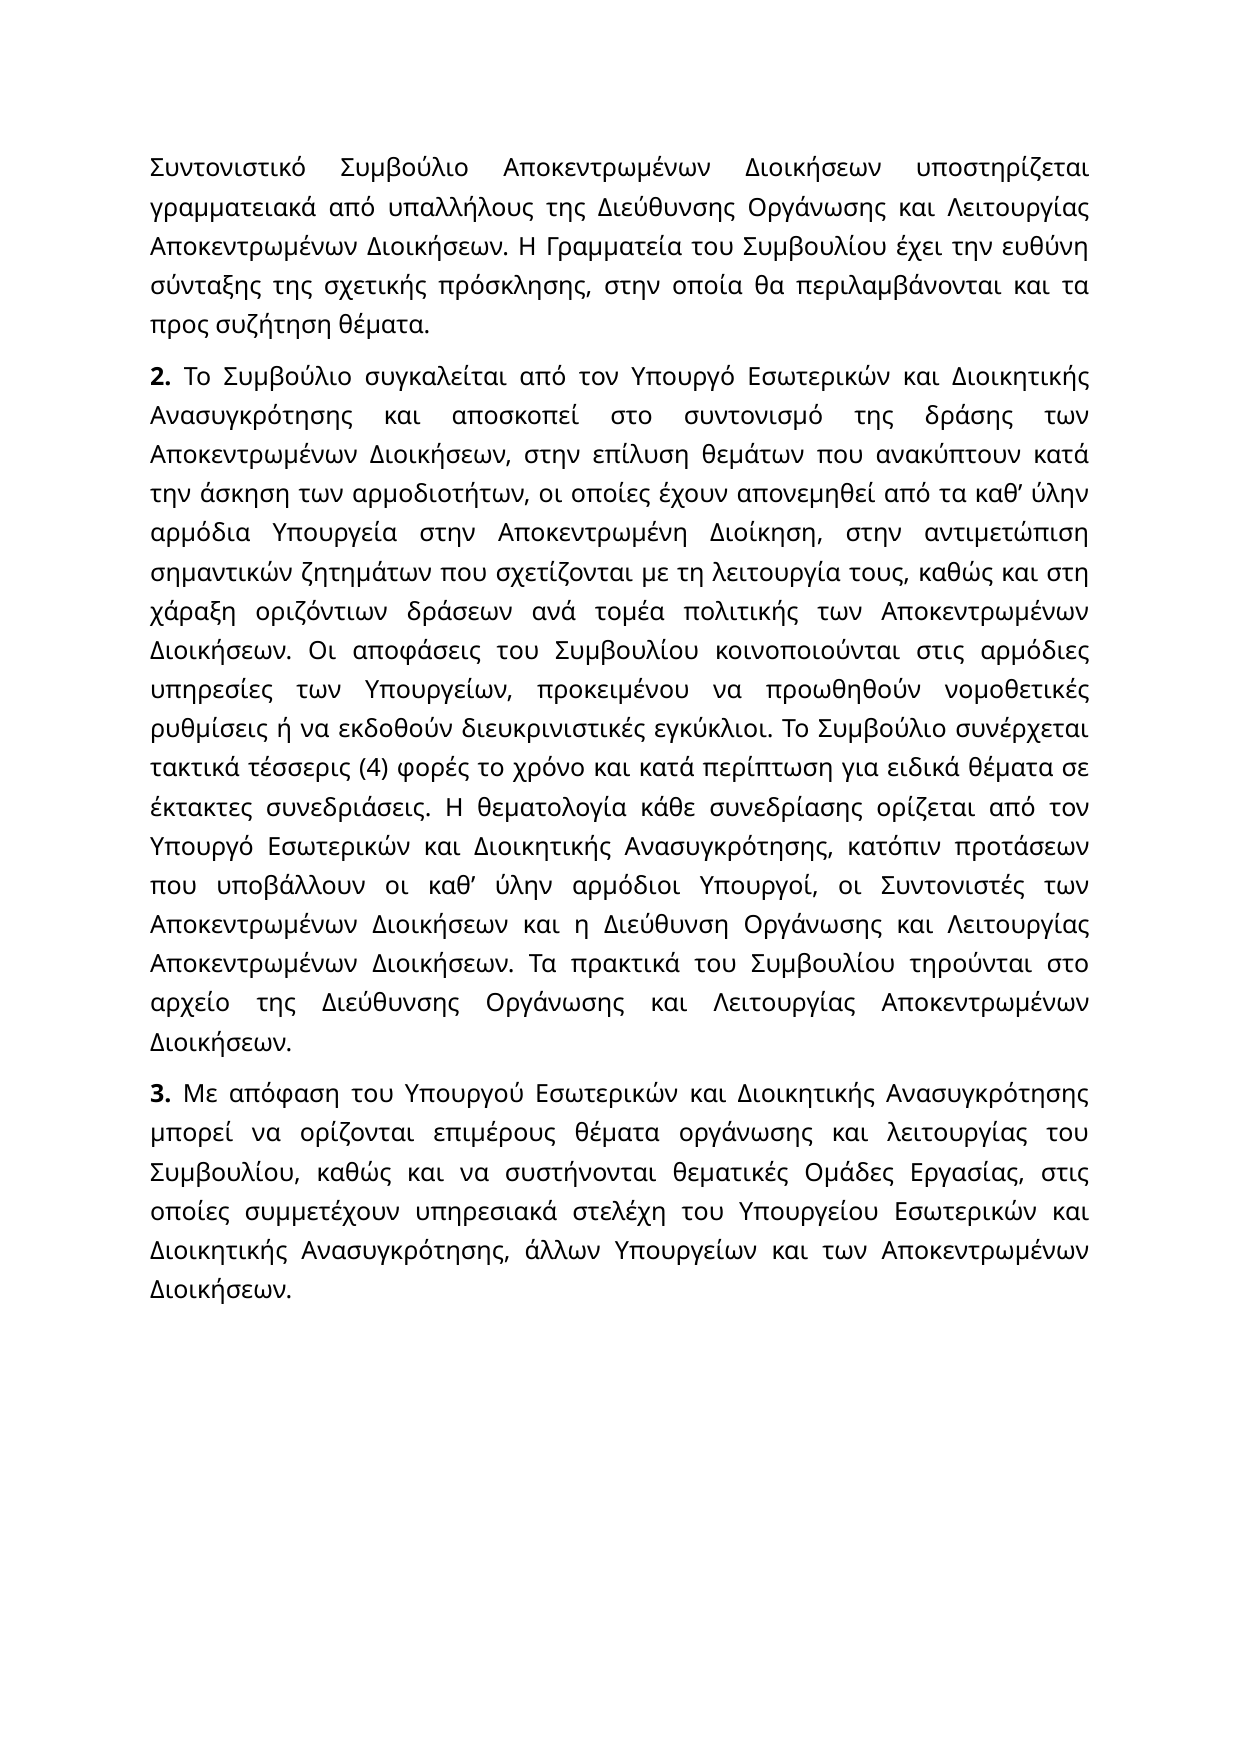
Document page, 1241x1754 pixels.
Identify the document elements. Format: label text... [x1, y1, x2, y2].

text 2. Το Συμβούλιο συγκαλείται από τον Υπουργό Εσωτερικών και Διοικητικής Ανασυγκρότησης και αποσκοπεί στο συντονισμό της δράσης των Αποκεντρωμένων Διοικήσεων, στην επίλυση θεμάτων που ανακύπτουν κατά την άσκηση των αρμοδιοτήτων, οι οποίες έχουν απονεμηθεί από τα καθ’ ύλην αρμόδια Υπουργεία στην Αποκεντρωμένη Διοίκηση, στην αντιμετώπιση σημαντικών ζητημάτων που σχετίζονται με τη λειτουργία τους, καθώς και στη χάραξη οριζόντιων δράσεων ανά τομέα πολιτικής των Αποκεντρωμένων Διοικήσεων. Οι αποφάσεις του Συμβουλίου κοινοποιούνται στις αρμόδιες υπηρεσίες των Υπουργείων, προκειμένου να προωθηθούν νομοθετικές ρυθμίσεις ή να εκδοθούν διευκρινιστικές εγκύκλιοι. Το Συμβούλιο συνέρχεται τακτικά τέσσερις (4) φορές το χρόνο και κατά περίπτωση για ειδικά θέματα σε έκτακτες συνεδριάσεις. Η θεματολογία κάθε συνεδρίασης ορίζεται από τον Υπουργό Εσωτερικών και Διοικητικής Ανασυγκρότησης, κατόπιν προτάσεων που υποβάλλουν οι καθ’ ύλην αρμόδιοι Υπουργοί, οι Συντονιστές των Αποκεντρωμένων Διοικήσεων και η Διεύθυνση Οργάνωσης και Λειτουργίας Αποκεντρωμένων Διοικήσεων. Τα πρακτικά του Συμβουλίου τηρούνται στο αρχείο της Διεύθυνσης Οργάνωσης και Λειτουργίας Αποκεντρωμένων Διοικήσεων. [150, 358, 1090, 1058]
text 3. Με απόφαση του Υπουργού Εσωτερικών και Διοικητικής Ανασυγκρότησης μπορεί να ορίζονται επιμέρους θέματα οργάνωσης και λειτουργίας του Συμβουλίου, καθώς και να συστήνονται θεματικές Ομάδες Εργασίας, στις οποίες συμμετέχουν υπηρεσιακά στελέχη του Υπουργείου Εσωτερικών και Διοικητικής Ανασυγκρότησης, άλλων Υπουργείων και των Αποκεντρωμένων Διοικήσεων. [150, 1076, 1090, 1306]
text Συντονιστικό Συμβούλιο Αποκεντρωμένων Διοικήσεων υποστηρίζεται γραμματειακά από υπαλλήλους της Διεύθυνσης Οργάνωσης και Λειτουργίας Αποκεντρωμένων Διοικήσεων. Η Γραμματεία του Συμβουλίου έχει την ευθύνη σύνταξης της σχετικής πρόσκλησης, στην οποία θα περιλαμβάνονται και τα προς συζήτηση θέματα. [150, 150, 1090, 341]
